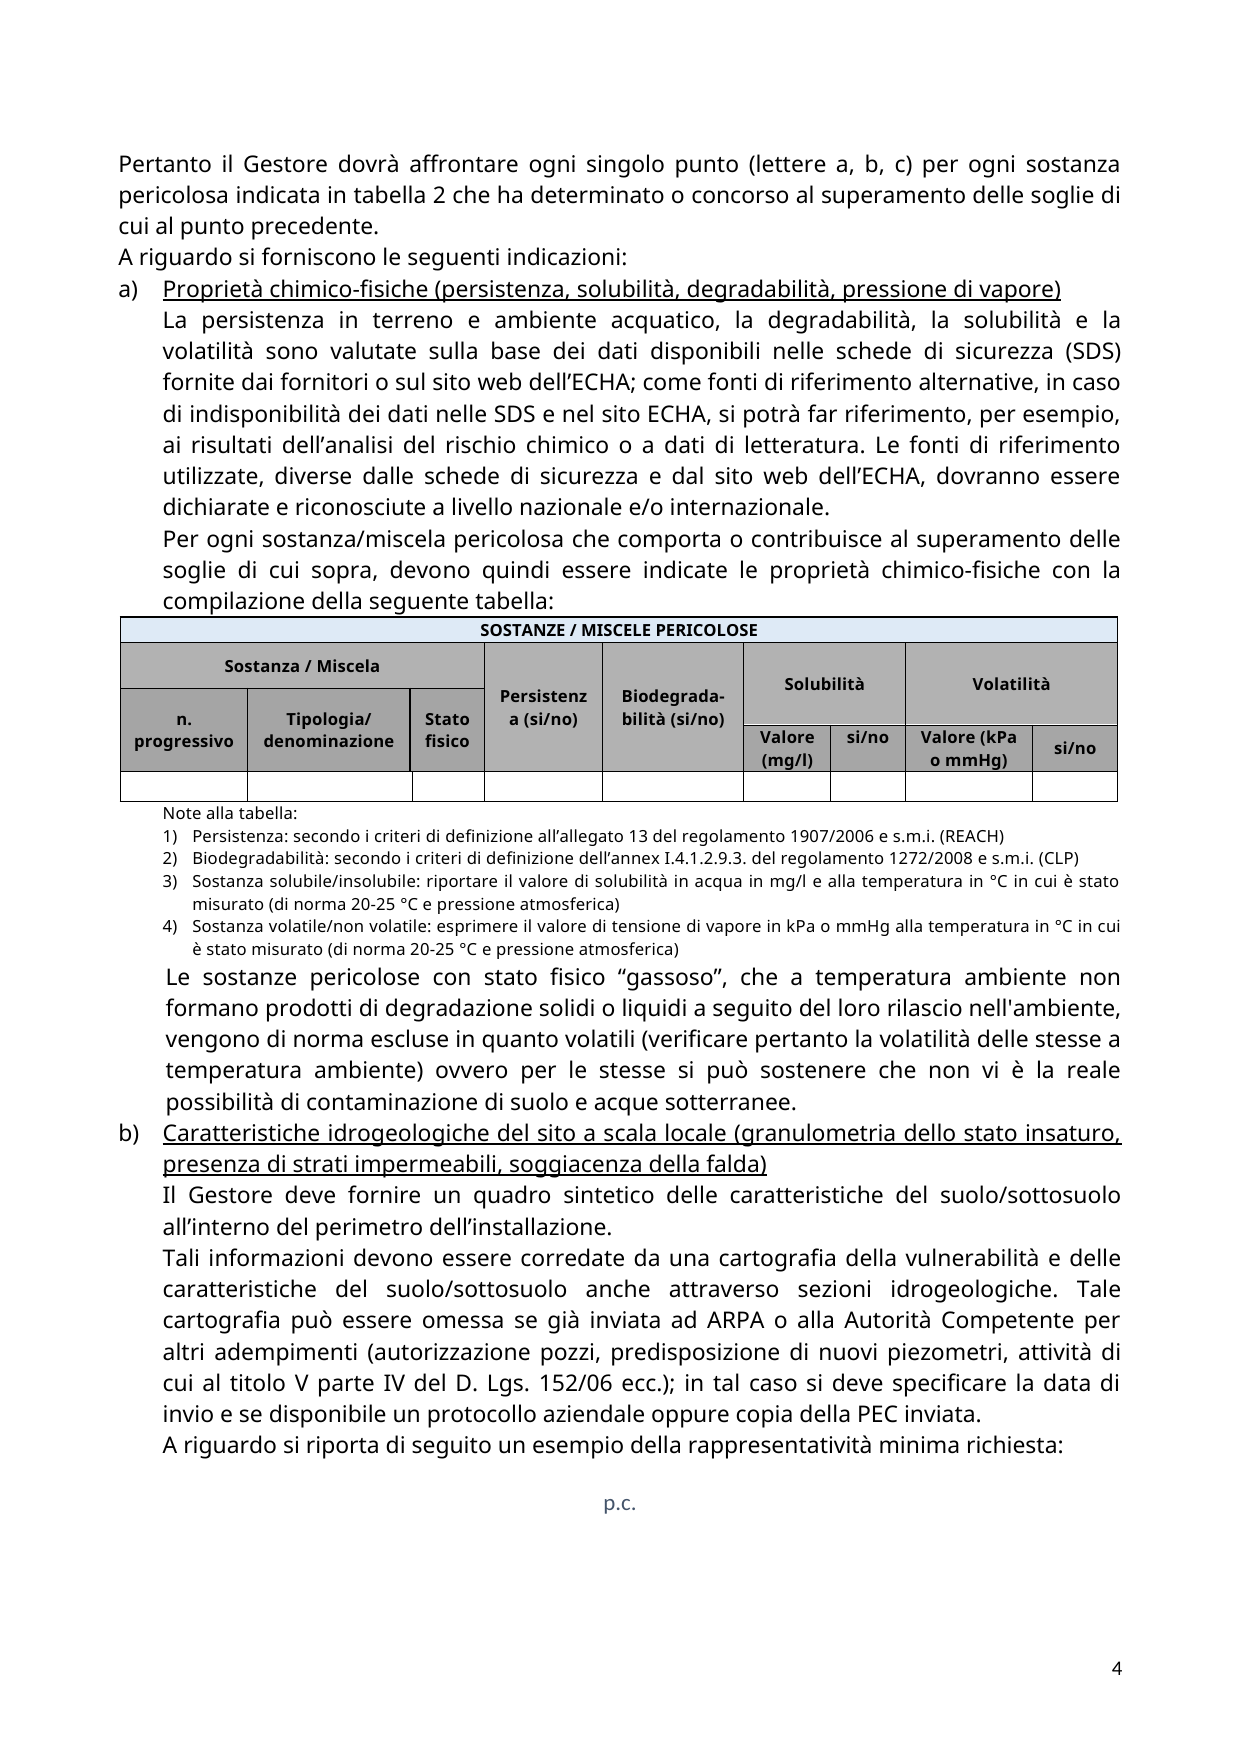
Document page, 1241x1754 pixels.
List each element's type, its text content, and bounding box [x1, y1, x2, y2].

table_cell si/no [1033, 726, 1117, 771]
table_cell [485, 772, 602, 801]
list Sostanza solubile/insolubile: riportare il valore di solubilità in acqua in mg/l e alla temperatura in °C in cui è stato misurato (di norma 20-25 °C e pressione atmosferica) [162, 870, 1122, 915]
text La persistenza in terreno e ambiente acquatico, la degradabilità, la solubilità e la volatilità sono valutate sulla base dei dati disponibili nelle schede di sicurezza (SDS) fornite dai fornitori o sul sito web dell’ECHA; come fonti di riferimento alternative, in caso di indisponibilità dei dati nelle SDS e nel sito ECHA, si potrà far riferimento, per esempio, ai risultati dell’analisi del rischio chimico o a dati di letteratura. Le fonti di riferimento utilizzate, diverse dalle schede di sicurezza e dal sito web dell’ECHA, dovranno essere dichiarate e riconosciute a livello nazionale e/o internazionale. [162, 304, 1122, 523]
table_header SOSTANZE / MISCELE PERICOLOSE [121, 618, 1117, 642]
table_cell Valore (kPa o mmHg) [906, 726, 1032, 771]
table_cell si/no [831, 726, 905, 771]
text p.c. [583, 1488, 657, 1516]
table_cell [248, 772, 412, 801]
list Sostanza volatile/non volatile: esprimere il valore di tensione di vapore in kPa o mmHg alla temperatura in °C in cui è stato misurato (di norma 20-25 °C e pressione atmosferica) [162, 915, 1122, 961]
table_cell [744, 772, 830, 801]
table_cell Persistenza (si/no) [485, 643, 602, 771]
table_cell Stato fisico [411, 689, 484, 771]
list Persistenza: secondo i criteri di definizione all’allegato 13 del regolamento 1907/2006 e s.m.i. (REACH) [162, 824, 1122, 847]
list Proprietà chimico-fisiche (persistenza, solubilità, degradabilità, pressione di vapore) [118, 273, 1122, 304]
text Tali informazioni devono essere corredate da una cartografia della vulnerabilità e delle caratteristiche del suolo/sottosuolo anche attraverso sezioni idrogeologiche. Tale cartografia può essere omessa se già inviata ad ARPA o alla Autorità Competente per altri adempimenti (autorizzazione pozzi, predisposizione di nuovi piezometri, attività di cui al titolo V parte IV del D. Lgs. 152/06 ecc.); in tal caso si deve specificare la data di invio e se disponibile un protocollo aziendale oppure copia della PEC inviata. [162, 1242, 1122, 1429]
table_cell [831, 772, 905, 801]
text Note alla tabella: [162, 802, 1122, 824]
text Il Gestore deve fornire un quadro sintetico delle caratteristiche del suolo/sottosuolo all’interno del perimetro dell’installazione. [162, 1179, 1122, 1242]
text Le sostanze pericolose con stato fisico “gassoso”, che a temperatura ambiente non formano prodotti di degradazione solidi o liquidi a seguito del loro rilascio nell'ambiente, vengono di norma escluse in quanto volatili (verificare pertanto la volatilità delle stesse a temperatura ambiente) ovvero per le stesse si può sostenere che non vi è la reale possibilità di contaminazione di suolo e acque sotterranee. [165, 961, 1122, 1117]
table_cell Solubilità [744, 643, 905, 724]
text A riguardo si forniscono le seguenti indicazioni: [118, 241, 1122, 273]
list Biodegradabilità: secondo i criteri di definizione dell’annex I.4.1.2.9.3. del regolamento 1272/2008 e s.m.i. (CLP) [162, 847, 1122, 870]
table_cell Valore (mg/l) [744, 726, 830, 771]
text Per ogni sostanza/miscela pericolosa che comporta o contribuisce al superamento delle soglie di cui sopra, devono quindi essere indicate le proprietà chimico-fisiche con la compilazione della seguente tabella: [162, 523, 1122, 616]
table_cell n. progressivo [121, 689, 247, 771]
table_cell [603, 772, 743, 801]
list Caratteristiche idrogeologiche del sito a scala locale (granulometria dello stato insaturo, presenza di strati impermeabili, soggiacenza della falda) [118, 1117, 1122, 1179]
table_cell Biodegrada-bilità (si/no) [603, 643, 743, 771]
table_cell [413, 772, 484, 801]
table_cell [906, 772, 1032, 801]
text A riguardo si riporta di seguito un esempio della rappresentatività minima richiesta: [162, 1429, 1122, 1461]
table_cell Volatilità [906, 643, 1117, 724]
table_cell Sostanza / Miscela [121, 643, 484, 688]
table_cell [1033, 772, 1117, 801]
table_cell Tipologia/ denominazione [248, 689, 409, 771]
text Pertanto il Gestore dovrà affrontare ogni singolo punto (lettere a, b, c) per ogni sostanza pericolosa indicata in tabella 2 che ha determinato o concorso al superamento delle soglie di cui al punto precedente. [118, 148, 1122, 241]
text [568, 1480, 672, 1532]
table_cell [121, 772, 247, 801]
